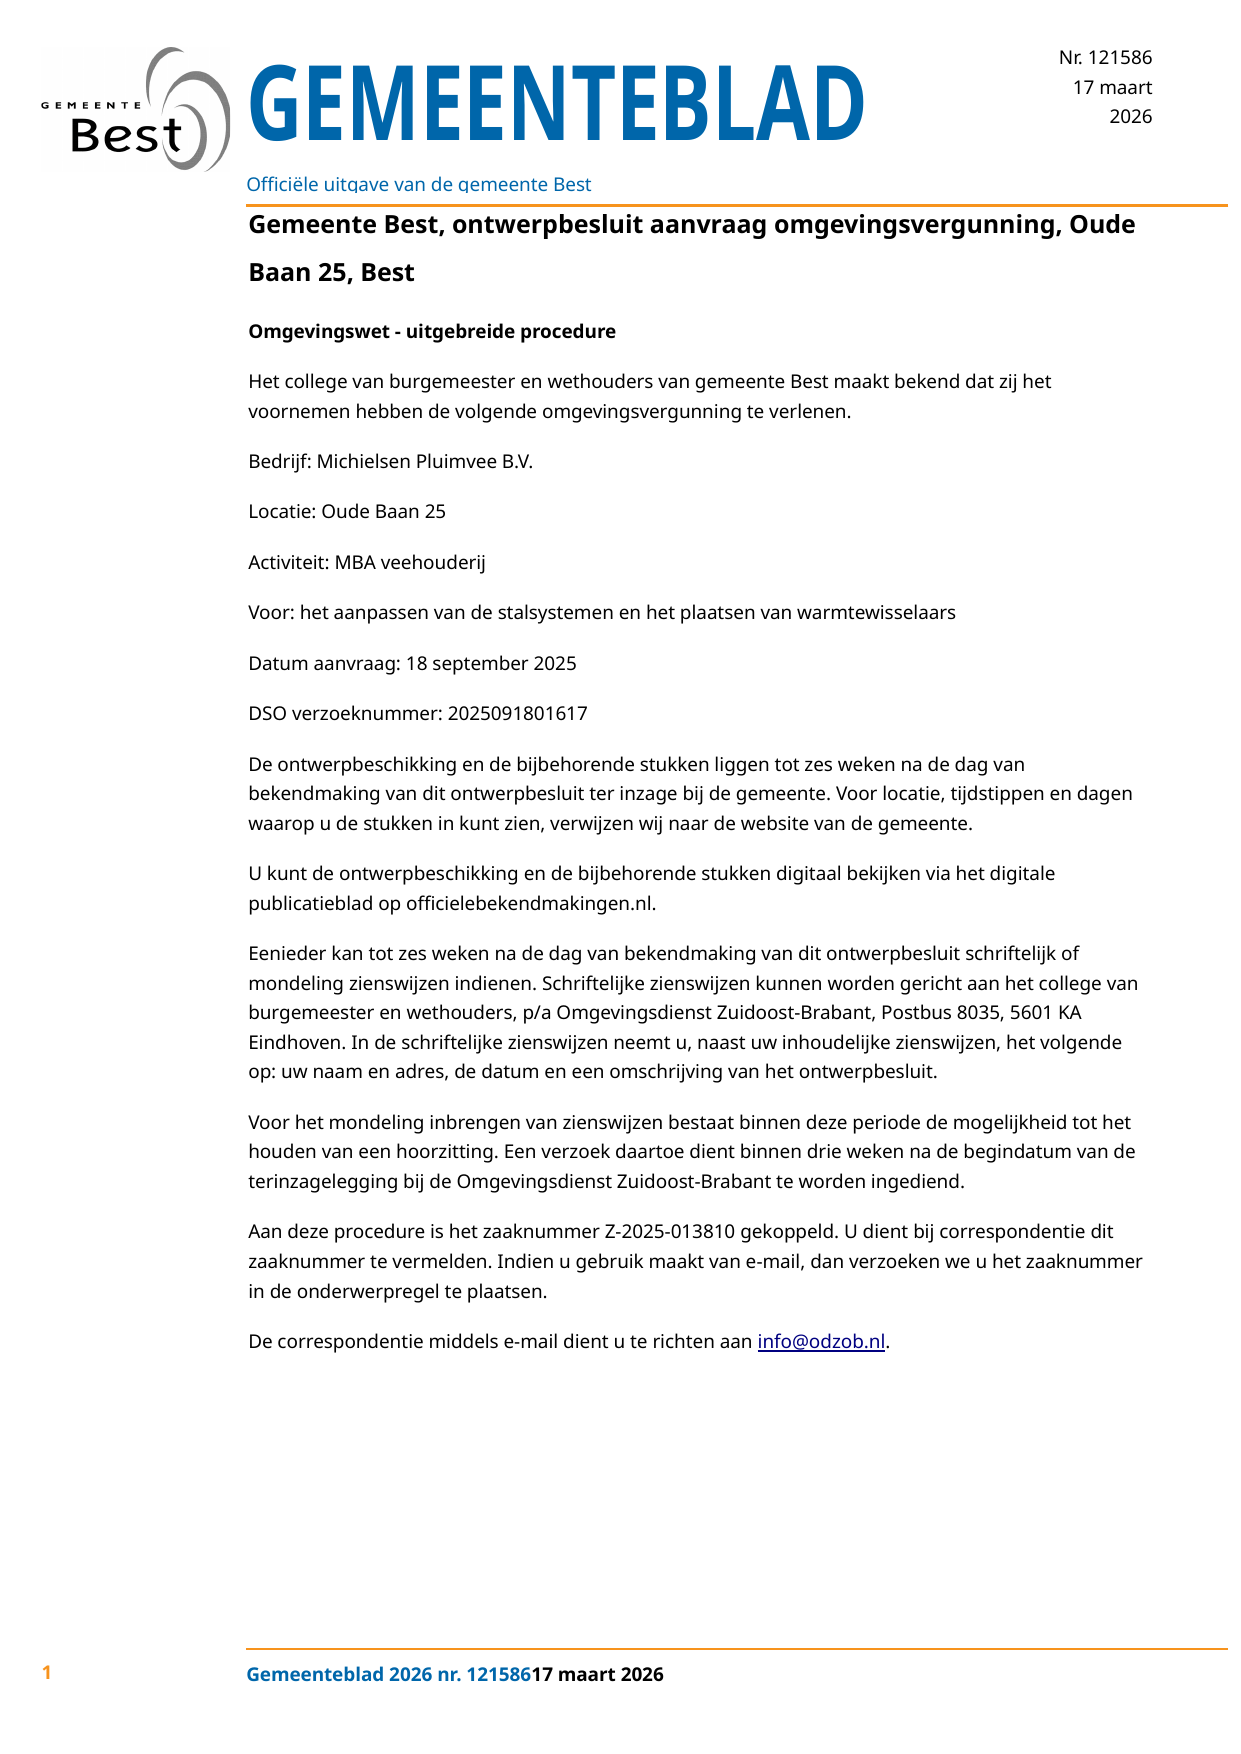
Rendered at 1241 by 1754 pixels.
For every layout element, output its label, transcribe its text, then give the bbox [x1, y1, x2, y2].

text Aan deze procedure is het zaaknummer Z-2025-013810 gekoppeld. U dient bij correspondentie dit zaaknummer te vermelden. Indien u gebruik maakt van e-mail, dan verzoeken we u het zaaknummer in de onderwerpregel te plaatsen. [248, 1219, 1152, 1304]
text De correspondentie middels e-mail dient u te richten aan info@odzob.nl. [248, 1328, 1152, 1354]
text De ontwerpbeschikking en de bijbehorende stukken liggen tot zes weken na de dag van bekendmaking van dit ontwerpbesluit ter inzage bij de gemeente. Voor locatie, tijdstippen en dagen waarop u de stukken in kunt zien, verwijzen wij naar de website van de gemeente. [248, 751, 1152, 836]
text Locatie: Oude Baan 25 [248, 499, 1152, 524]
text Datum aanvraag: 18 september 2025 [248, 650, 1152, 676]
text Activiteit: MBA veehouderij [248, 549, 1152, 575]
text U kunt de ontwerpbeschikking en de bijbehorende stukken digitaal bekijken via het digitale publicatieblad op officielebekendmakingen.nl. [248, 860, 1152, 916]
text Eenieder kan tot zes weken na de dag van bekendmaking van dit ontwerpbesluit schriftelijk of mondeling zienswijzen indienen. Schriftelijke zienswijzen kunnen worden gericht aan het college van burgemeester en wethouders, p/a Omgevingsdienst Zuidoost-Brabant, Postbus 8035, 5601 KA Eindhoven. In de schriftelijke zienswijzen neemt u, naast uw inhoudelijke zienswijzen, het volgende op: uw naam en adres, de datum en een omschrijving van het ontwerpbesluit. [248, 940, 1152, 1084]
text Bedrijf: Michielsen Pluimvee B.V. [248, 448, 1152, 474]
text Gemeente Best, ontwerpbesluit aanvraag omgevingsvergunning, Oude Baan 25, Best [248, 207, 1152, 288]
text Voor: het aanpassen van de stalsystemen en het plaatsen van warmtewisselaars [248, 599, 1152, 625]
text Omgevingswet - uitgebreide procedure [248, 318, 1152, 344]
picture [41, 47, 231, 172]
text Het college van burgemeester en wethouders van gemeente Best maakt bekend dat zij het voornemen hebben de volgende omgevingsvergunning te verlenen. [248, 368, 1152, 424]
text DSO verzoeknummer: 2025091801617 [248, 700, 1152, 726]
text Voor het mondeling inbrengen van zienswijzen bestaat binnen deze periode de mogelijkheid tot het houden van een hoorzitting. Een verzoek daartoe dient binnen drie weken na de begindatum van de terinzagelegging bij de Omgevingsdienst Zuidoost-Brabant te worden ingediend. [248, 1109, 1152, 1194]
